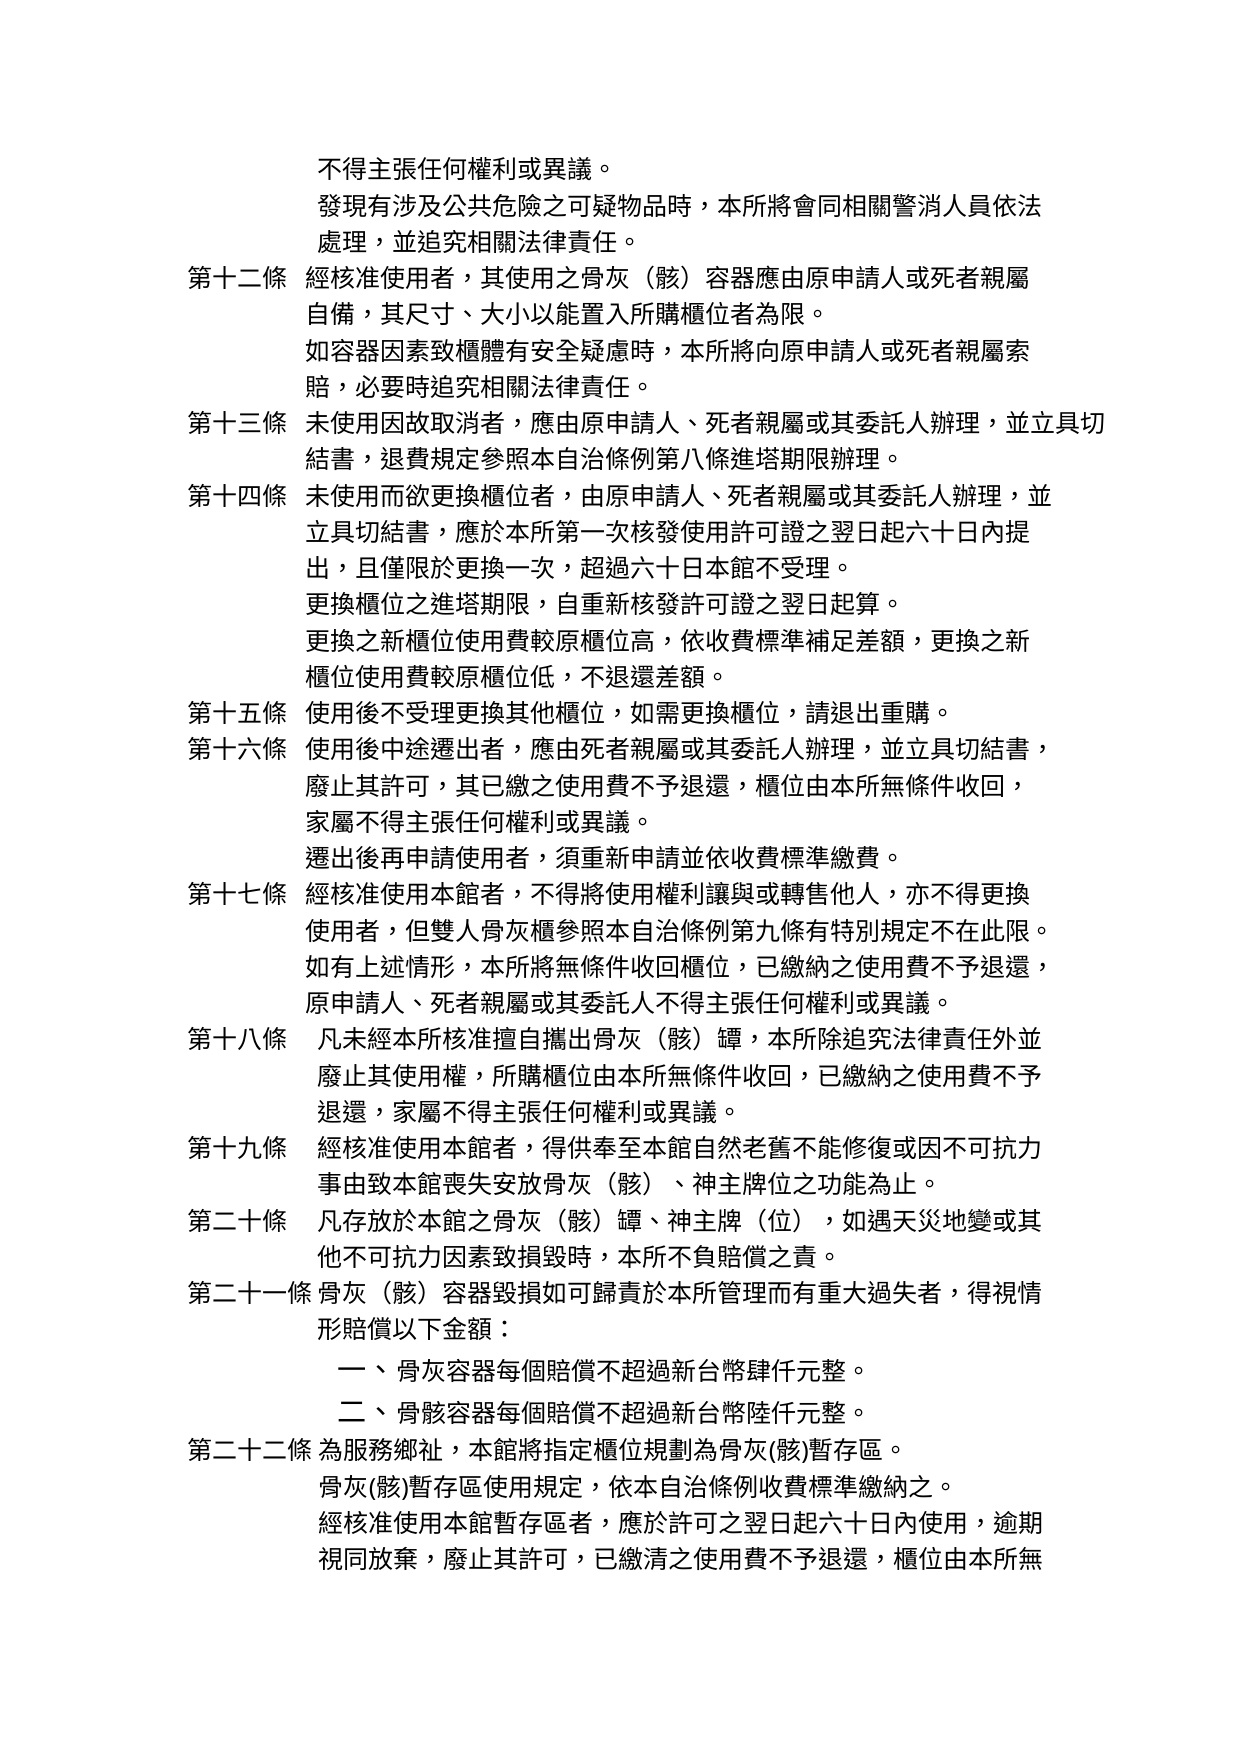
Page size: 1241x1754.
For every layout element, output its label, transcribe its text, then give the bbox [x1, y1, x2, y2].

list 骨灰容器每個賠償不超過新台幣肆仟元整。 [337, 1346, 1053, 1388]
list 為服務鄉祉，本館將指定櫃位規劃為骨灰(骸)暫存區。 骨灰(骸)暫存區使用規定，依本自治條例收費標準繳納之。 經核准使用本館暫存區者，應於許可之翌日起六十日內使用，逾期視同放棄，廢止其許可，已繳清之使用費不予退還，櫃位由本所無 [187, 1431, 1053, 1576]
list 未使用因故取消者，應由原申請人、死者親屬或其委託人辦理，並立具切結書，退費規定參照本自治條例第八條進塔期限辦理。 [187, 404, 1106, 476]
list 未使用而欲更換櫃位者，由原申請人、死者親屬或其委託人辦理，並立具切結書，應於本所第一次核發使用許可證之翌日起六十日內提出，且僅限於更換一次，超過六十日本館不受理。 更換櫃位之進塔期限，自重新核發許可證之翌日起算。 更換之新櫃位使用費較原櫃位高，依收費標準補足差額，更換之新櫃位使用費較原櫃位低，不退還差額。 [187, 476, 1053, 694]
list 使用後不受理更換其他櫃位，如需更換櫃位，請退出重購。 [187, 694, 1053, 730]
list 經核准使用本館者，得供奉至本館自然老舊不能修復或因不可抗力事由致本館喪失安放骨灰（骸）、神主牌位之功能為止。 [187, 1129, 1053, 1201]
list 骨灰（骸）容器毀損如可歸責於本所管理而有重大過失者，得視情形賠償以下金額： [187, 1274, 1053, 1346]
list 經核准使用本館者，不得將使用權利讓與或轉售他人，亦不得更換使用者，但雙人骨灰櫃參照本自治條例第九條有特別規定不在此限。 如有上述情形，本所將無條件收回櫃位，已繳納之使用費不予退還，原申請人、死者親屬或其委託人不得主張任何權利或異議。 [187, 875, 1053, 1020]
list 使用後中途遷出者，應由死者親屬或其委託人辦理，並立具切結書，廢止其許可，其已繳之使用費不予退還，櫃位由本所無條件收回，家屬不得主張任何權利或異議。 遷出後再申請使用者，須重新申請並依收費標準繳費。 [187, 730, 1053, 875]
list 凡存放於本館之骨灰（骸）罈、神主牌（位），如遇天災地變或其他不可抗力因素致損毀時，本所不負賠償之責。 [187, 1201, 1053, 1274]
list 經核准使用者，其使用之骨灰（骸）容器應由原申請人或死者親屬自備，其尺寸、大小以能置入所購櫃位者為限。 如容器因素致櫃體有安全疑慮時，本所將向原申請人或死者親屬索賠，必要時追究相關法律責任。 [187, 259, 1053, 404]
list 骨骸容器每個賠償不超過新台幣陸仟元整。 [337, 1388, 1053, 1431]
list 骨灰（骸）櫃除供奉放置骨灰（骸）容器外，櫃位內不得私置牌位、紙張、陪葬品、違禁品等其他物品，骨灰（骸）容器或櫃位門板不得擅加或黏貼照片、紙張或人（玩）偶等，但制式之骨灰（骸）容器貼有大頭照者除外。違反以上規定者，本館有權將物品移除，家屬不得主張任何權利或異議。 發現有涉及公共危險之可疑物品時，本所將會同相關警消人員依法處理，並追究相關法律責任。 [187, 150, 1053, 259]
list 凡未經本所核准擅自攜出骨灰（骸）罈，本所除追究法律責任外並廢止其使用權，所購櫃位由本所無條件收回，已繳納之使用費不予退還，家屬不得主張任何權利或異議。 [187, 1020, 1053, 1129]
